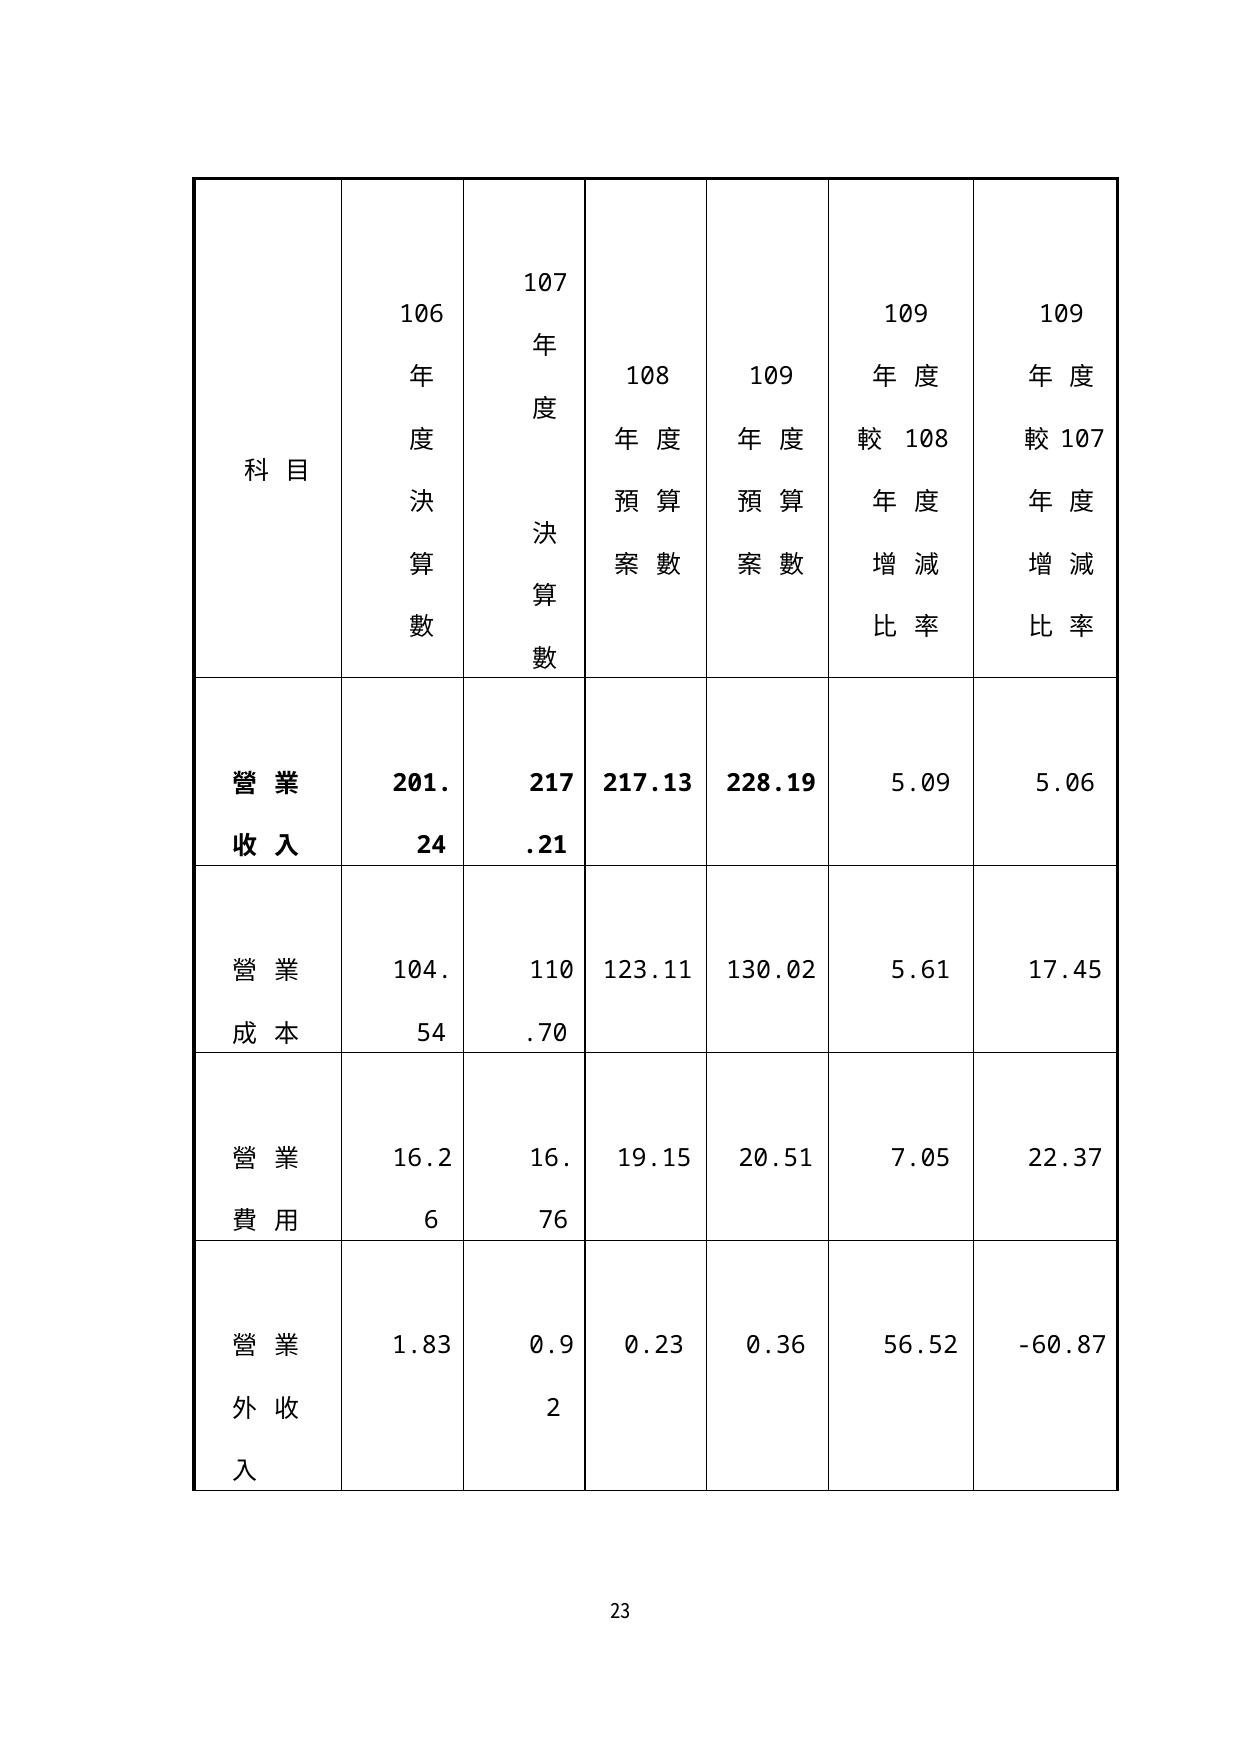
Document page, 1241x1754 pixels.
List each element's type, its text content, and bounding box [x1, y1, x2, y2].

table_cell 營業成本 [196, 866, 341, 1052]
table_cell 7.05 [829, 1053, 973, 1240]
table_cell 56.52 [829, 1241, 973, 1490]
table_cell 營業外收入 [196, 1241, 341, 1490]
table_cell 123.11 [586, 866, 706, 1052]
table_cell 0.23 [586, 1241, 706, 1490]
table_cell 0.36 [707, 1241, 828, 1490]
table_header 108年度預算案數 [586, 180, 706, 677]
table_header 109年度預算案數 [707, 180, 828, 677]
table_cell 104.54 [342, 866, 463, 1052]
table_cell 22.37 [974, 1053, 1116, 1240]
table_cell 營業費用 [196, 1053, 341, 1240]
table_cell 5.61 [829, 866, 973, 1052]
table_header 109年度較108年度增減比率 [829, 180, 973, 677]
table_cell 217.21 [464, 678, 584, 865]
table_cell 5.06 [974, 678, 1116, 865]
table_cell 營業收入 [196, 678, 341, 865]
table_cell 110.70 [464, 866, 584, 1052]
table_header 106年度 決算數 [342, 180, 463, 677]
table_cell 20.51 [707, 1053, 828, 1240]
table_cell 16.26 [342, 1053, 463, 1240]
table_cell 16.76 [464, 1053, 584, 1240]
table_cell 130.02 [707, 866, 828, 1052]
table_header 科目 [196, 180, 341, 677]
table_cell 5.09 [829, 678, 973, 865]
table_cell 0.92 [464, 1241, 584, 1490]
table_cell 228.19 [707, 678, 828, 865]
table_header 109年度較107年度增減比率 [974, 180, 1116, 677]
table_cell 201.24 [342, 678, 463, 865]
table_cell -60.87 [974, 1241, 1116, 1490]
table_cell 217.13 [586, 678, 706, 865]
table_cell 19.15 [586, 1053, 706, 1240]
table_cell 1.83 [342, 1241, 463, 1490]
table_header 107年度 決算數 [464, 180, 584, 677]
table_cell 17.45 [974, 866, 1116, 1052]
